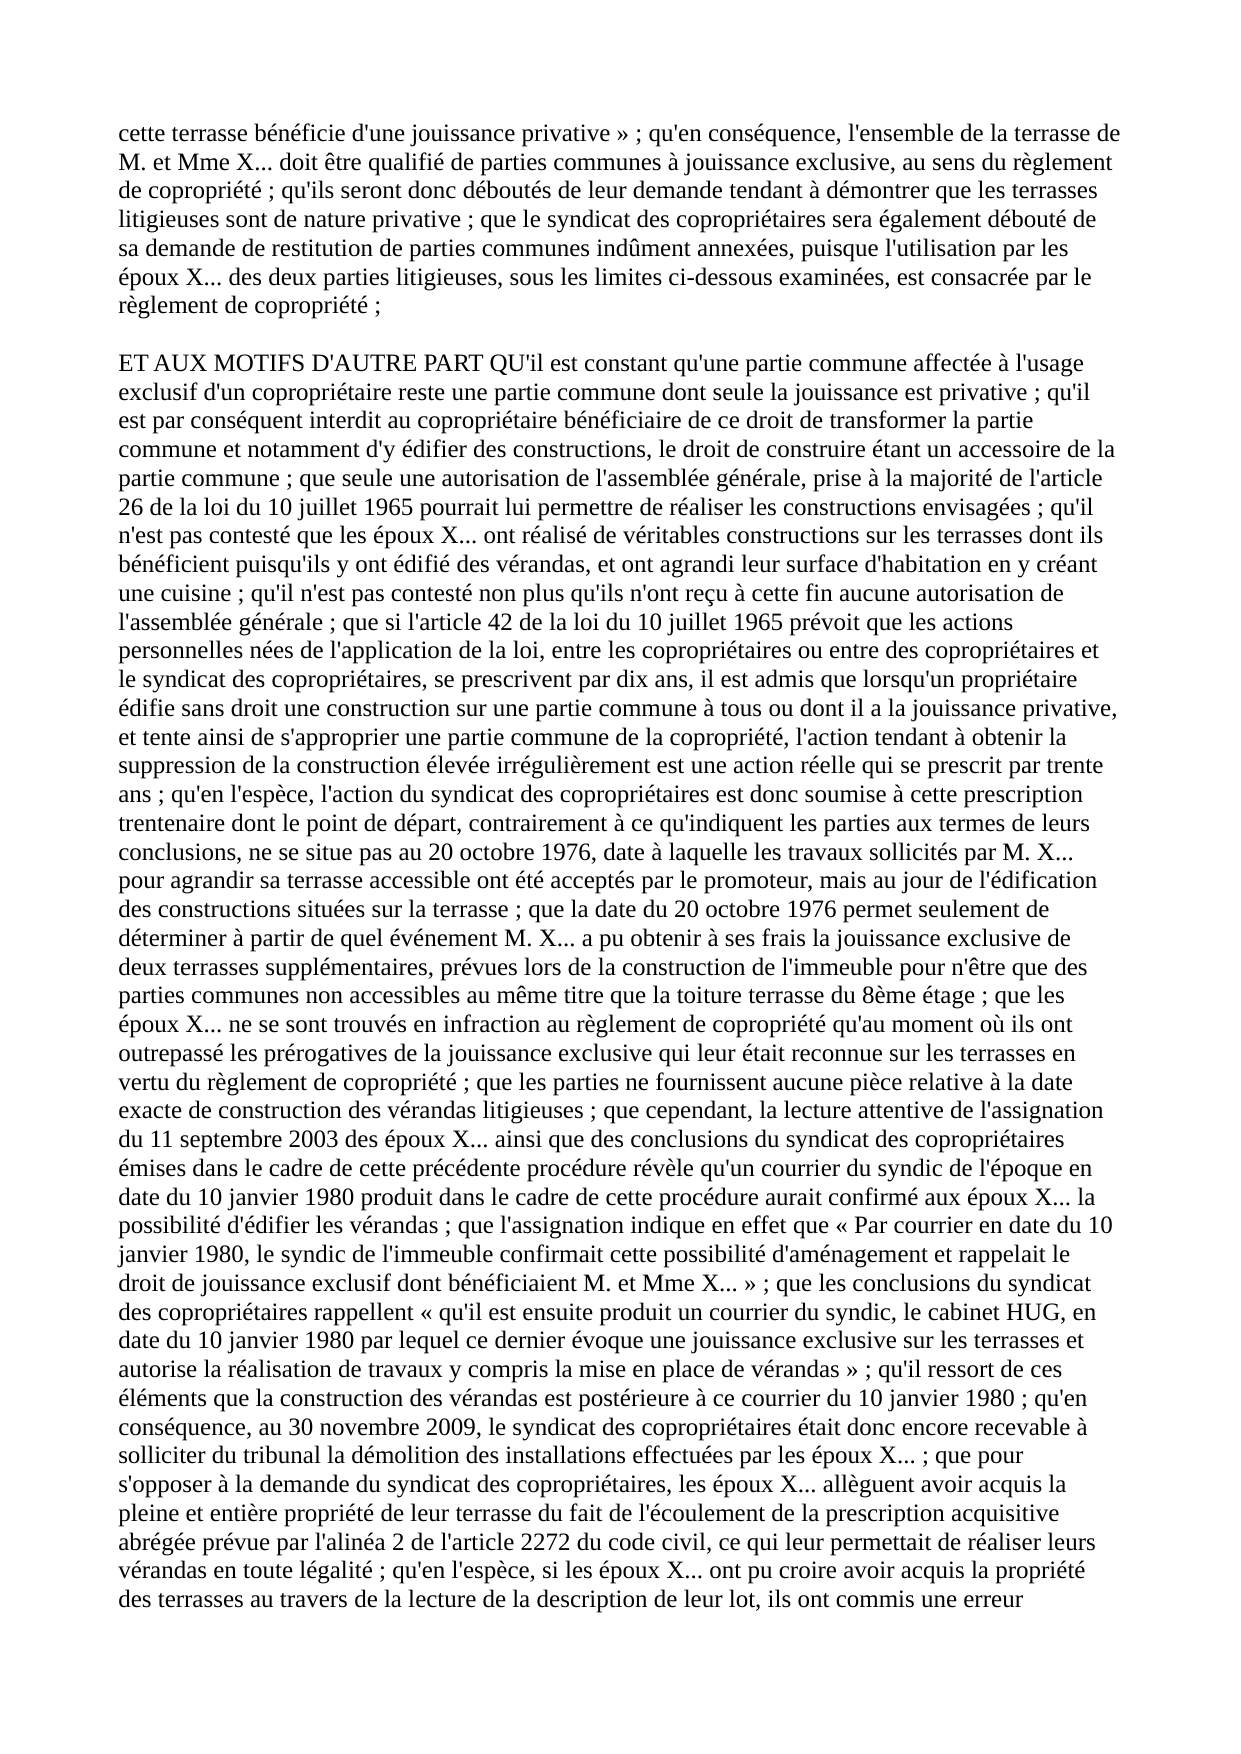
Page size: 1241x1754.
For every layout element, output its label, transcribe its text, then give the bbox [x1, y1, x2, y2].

text cette terrasse bénéficie d'une jouissance privative » ; qu'en conséquence, l'ensemble de la terrasse de M. et Mme X... doit être qualifié de parties communes à jouissance exclusive, au sens du règlement de copropriété ; qu'ils seront donc déboutés de leur demande tendant à démontrer que les terrasses litigieuses sont de nature privative ; que le syndicat des copropriétaires sera également débouté de sa demande de restitution de parties communes indûment annexées, puisque l'utilisation par les époux X... des deux parties litigieuses, sous les limites ci-dessous examinées, est consacrée par le règlement de copropriété ; ET AUX MOTIFS D'AUTRE PART QU'il est constant qu'une partie commune affectée à l'usage exclusif d'un copropriétaire reste une partie commune dont seule la jouissance est privative ; qu'il est par conséquent interdit au copropriétaire bénéficiaire de ce droit de transformer la partie commune et notamment d'y édifier des constructions, le droit de construire étant un accessoire de la partie commune ; que seule une autorisation de l'assemblée générale, prise à la majorité de l'article 26 de la loi du 10 juillet 1965 pourrait lui permettre de réaliser les constructions envisagées ; qu'il n'est pas contesté que les époux X... ont réalisé de véritables constructions sur les terrasses dont ils bénéficient puisqu'ils y ont édifié des vérandas, et ont agrandi leur surface d'habitation en y créant une cuisine ; qu'il n'est pas contesté non plus qu'ils n'ont reçu à cette fin aucune autorisation de l'assemblée générale ; que si l'article 42 de la loi du 10 juillet 1965 prévoit que les actions personnelles nées de l'application de la loi, entre les copropriétaires ou entre des copropriétaires et le syndicat des copropriétaires, se prescrivent par dix ans, il est admis que lorsqu'un propriétaire édifie sans droit une construction sur une partie commune à tous ou dont il a la jouissance privative, et tente ainsi de s'approprier une partie commune de la copropriété, l'action tendant à obtenir la suppression de la construction élevée irrégulièrement est une action réelle qui se prescrit par trente ans ; qu'en l'espèce, l'action du syndicat des copropriétaires est donc soumise à cette prescription trentenaire dont le point de départ, contrairement à ce qu'indiquent les parties aux termes de leurs conclusions, ne se situe pas au 20 octobre 1976, date à laquelle les travaux sollicités par M. X... pour agrandir sa terrasse accessible ont été acceptés par le promoteur, mais au jour de l'édification des constructions situées sur la terrasse ; que la date du 20 octobre 1976 permet seulement de déterminer à partir de quel événement M. X... a pu obtenir à ses frais la jouissance exclusive de deux terrasses supplémentaires, prévues lors de la construction de l'immeuble pour n'être que des parties communes non accessibles au même titre que la toiture terrasse du 8ème étage ; que les époux X... ne se sont trouvés en infraction au règlement de copropriété qu'au moment où ils ont outrepassé les prérogatives de la jouissance exclusive qui leur était reconnue sur les terrasses en vertu du règlement de copropriété ; que les parties ne fournissent aucune pièce relative à la date exacte de construction des vérandas litigieuses ; que cependant, la lecture attentive de l'assignation du 11 septembre 2003 des époux X... ainsi que des conclusions du syndicat des copropriétaires émises dans le cadre de cette précédente procédure révèle qu'un courrier du syndic de l'époque en date du 10 janvier 1980 produit dans le cadre de cette procédure aurait confirmé aux époux X... la possibilité d'édifier les vérandas ; que l'assignation indique en effet que « Par courrier en date du 10 janvier 1980, le syndic de l'immeuble confirmait cette possibilité d'aménagement et rappelait le droit de jouissance exclusif dont bénéficiaient M. et Mme X... » ; que les conclusions du syndicat des copropriétaires rappellent « qu'il est ensuite produit un courrier du syndic, le cabinet HUG, en date du 10 janvier 1980 par lequel ce dernier évoque une jouissance exclusive sur les terrasses et autorise la réalisation de travaux y compris la mise en place de vérandas » ; qu'il ressort de ces éléments que la construction des vérandas est postérieure à ce courrier du 10 janvier 1980 ; qu'en conséquence, au 30 novembre 2009, le syndicat des copropriétaires était donc encore recevable à solliciter du tribunal la démolition des installations effectuées par les époux X... ; que pour s'opposer à la demande du syndicat des copropriétaires, les époux X... allèguent avoir acquis la pleine et entière propriété de leur terrasse du fait de l'écoulement de la prescription acquisitive abrégée prévue par l'alinéa 2 de l'article 2272 du code civil, ce qui leur permettait de réaliser leurs vérandas en toute légalité ; qu'en l'espèce, si les époux X... ont pu croire avoir acquis la propriété des terrasses au travers de la lecture de la description de leur lot, ils ont commis une erreur [118, 118, 1122, 1613]
